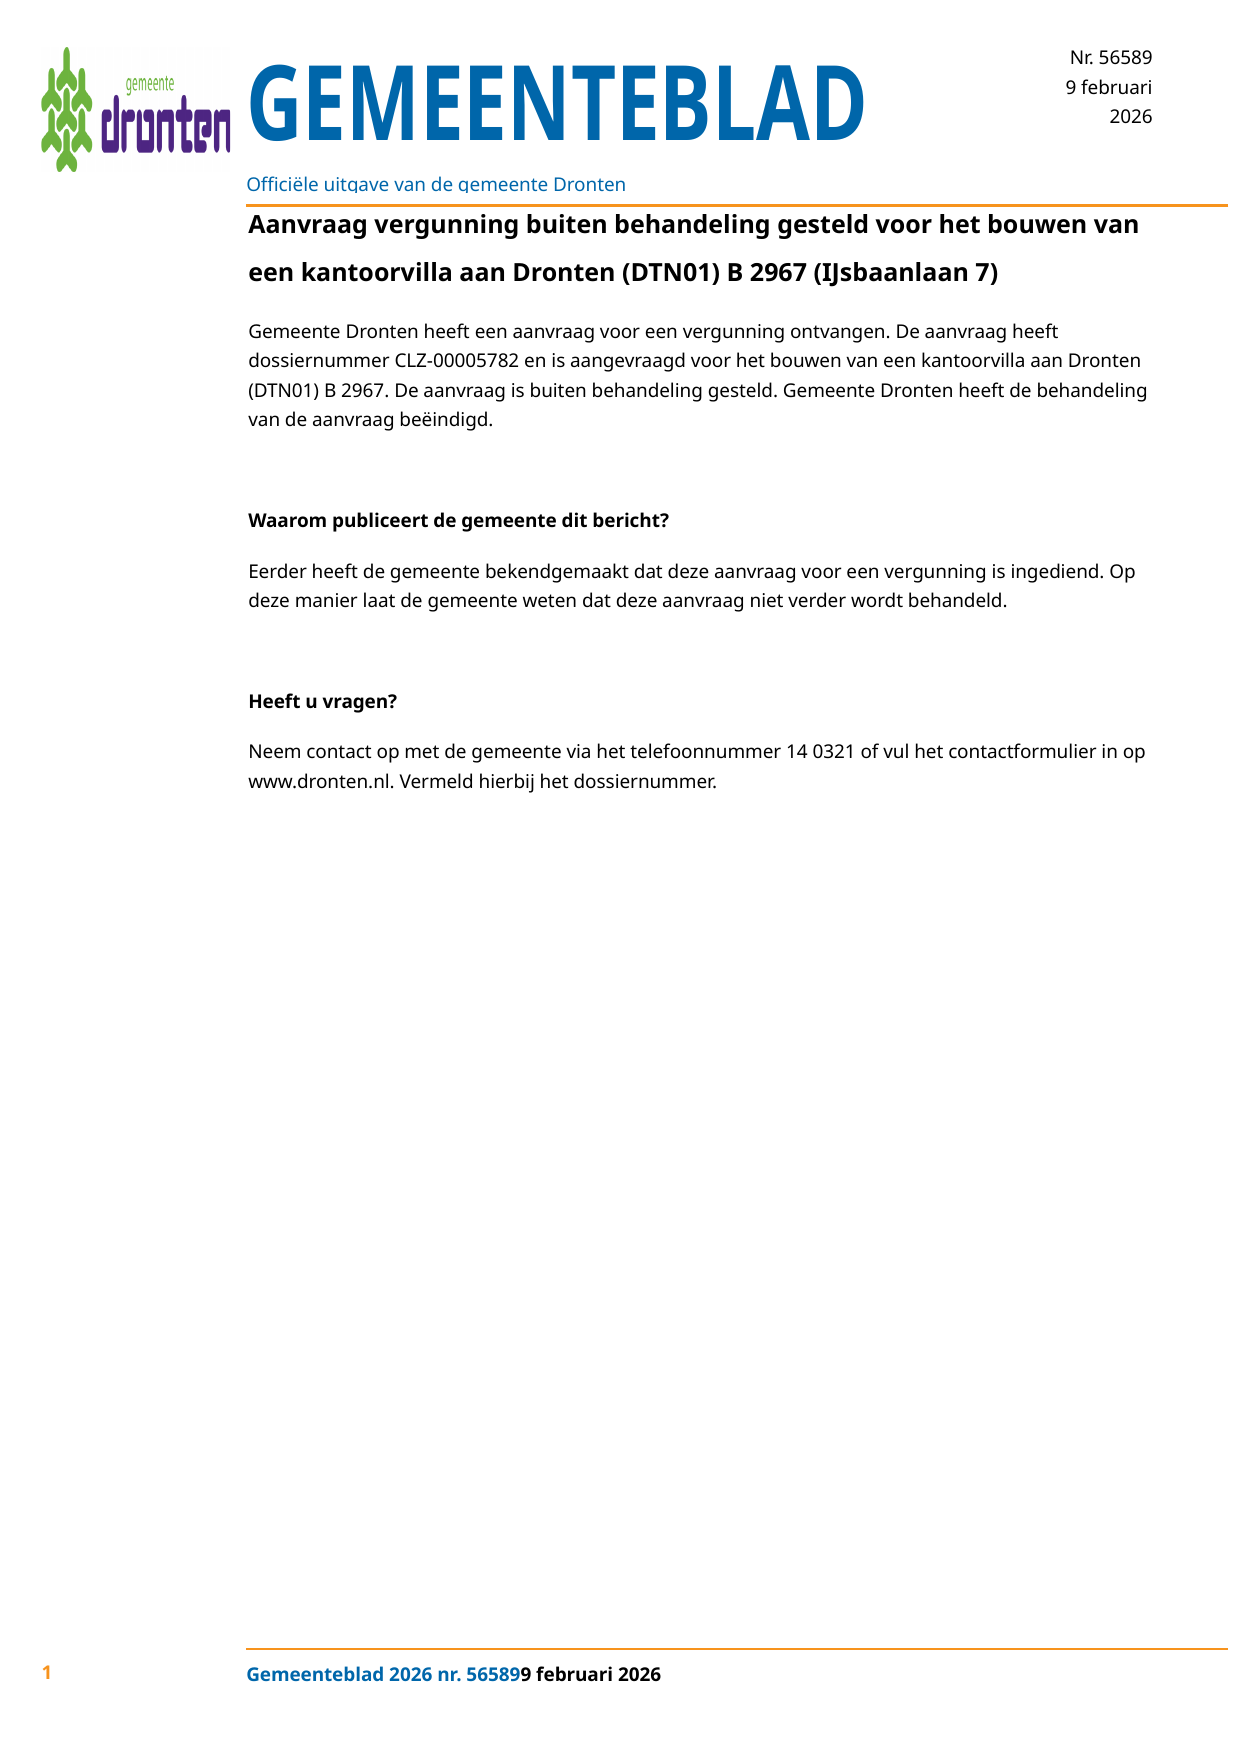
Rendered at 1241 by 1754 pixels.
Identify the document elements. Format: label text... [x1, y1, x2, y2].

text Neem contact op met de gemeente via het telefoonnummer 14 0321 of vul het contactformulier in op www.dronten.nl. Vermeld hierbij het dossiernummer. [248, 739, 1152, 794]
text Aanvraag vergunning buiten behandeling gesteld voor het bouwen van een kantoorvilla aan Dronten (DTN01) B 2967 (IJsbaanlaan 7) [248, 207, 1152, 288]
text Heeft u vragen? [248, 688, 1152, 714]
text Eerder heeft de gemeente bekendgemaakt dat deze aanvraag voor een vergunning is ingediend. Op deze manier laat de gemeente weten dat deze aanvraag niet verder wordt behandeld. [248, 558, 1152, 613]
picture [41, 47, 231, 172]
text Gemeente Dronten heeft een aanvraag voor een vergunning ontvangen. De aanvraag heeft dossiernummer CLZ-00005782 en is aangevraagd voor het bouwen van een kantoorvilla aan Dronten (DTN01) B 2967. De aanvraag is buiten behandeling gesteld. Gemeente Dronten heeft de behandeling van de aanvraag beëindigd. [248, 318, 1152, 432]
text Waarom publiceert de gemeente dit bericht? [248, 507, 1152, 533]
